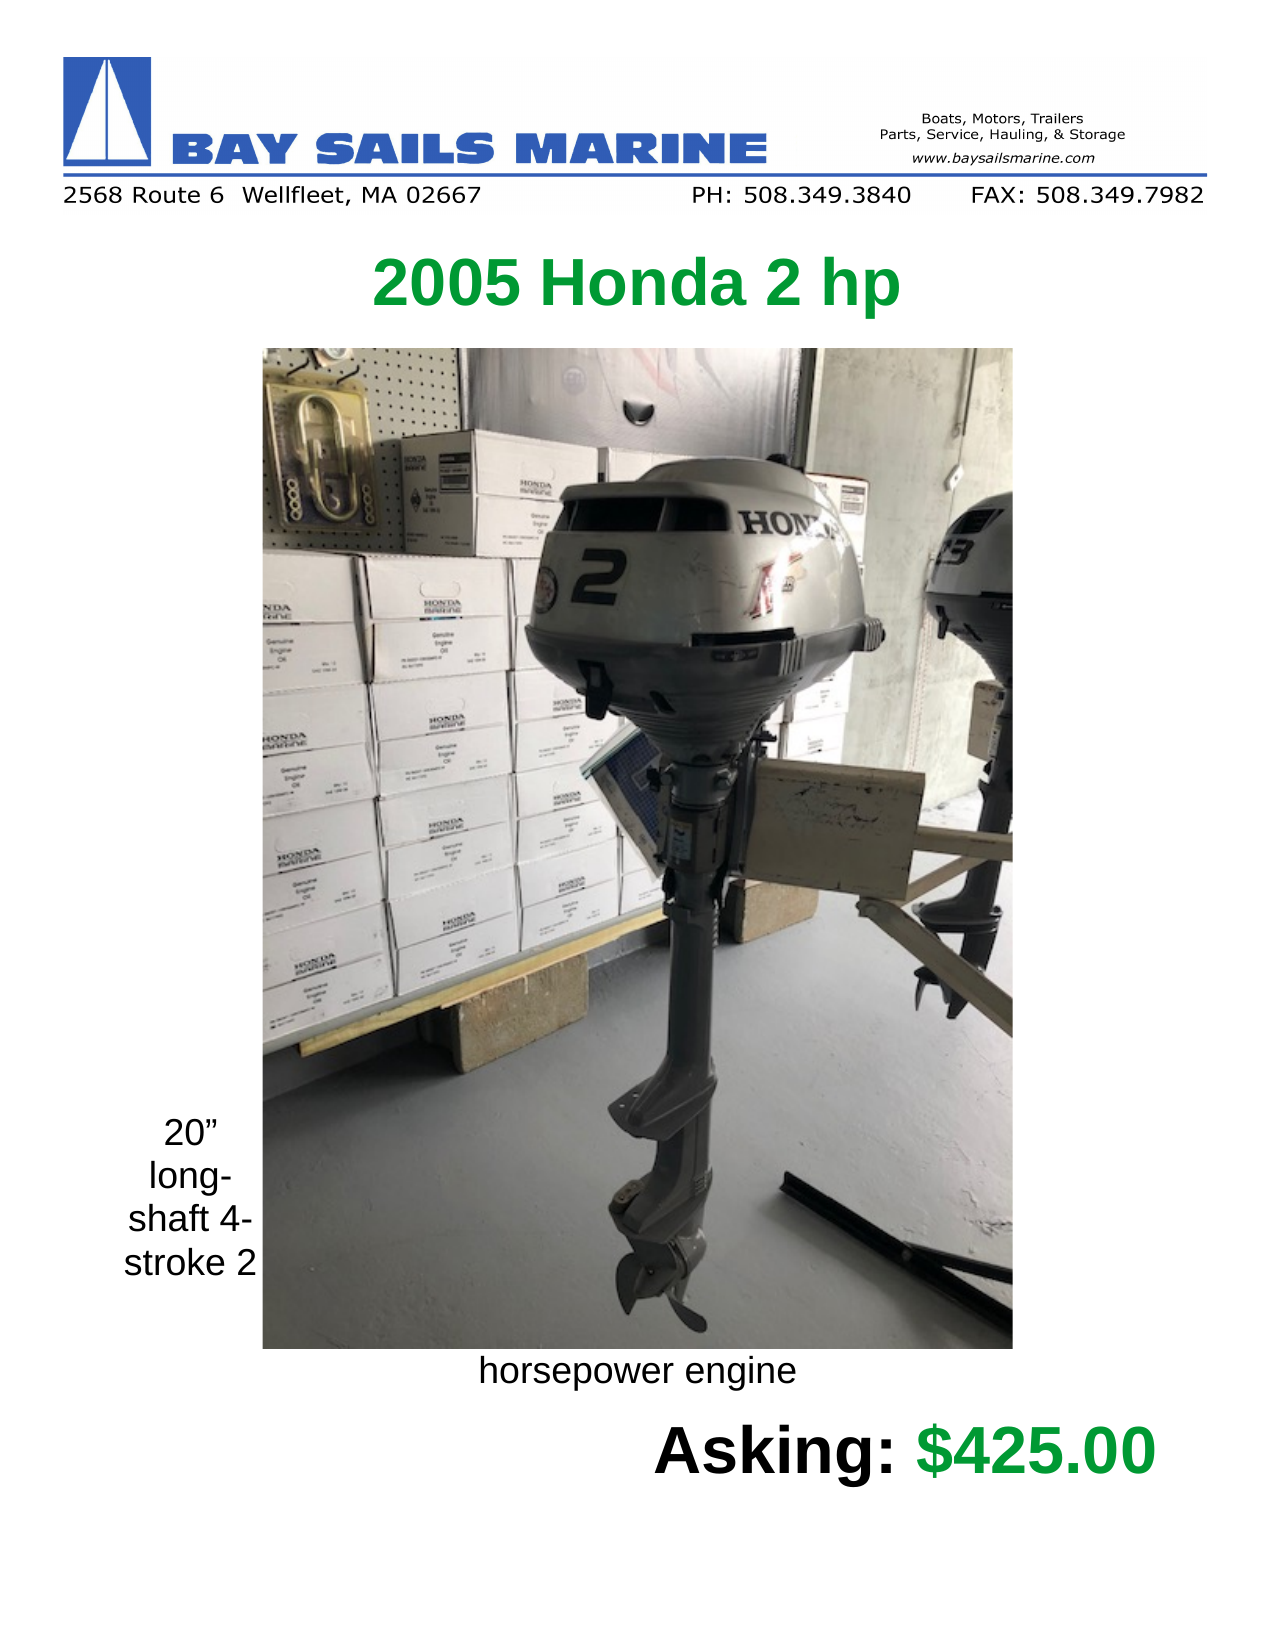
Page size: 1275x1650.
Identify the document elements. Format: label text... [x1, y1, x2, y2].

picture [63, 57, 1208, 215]
text 20” long-shaft 4-stroke 2 horsepower engine [118, 1110, 1157, 1392]
text Asking: $425.00 [118, 1411, 1157, 1487]
text 2005 Honda 2 hp [118, 243, 1157, 320]
picture [262, 348, 1013, 1349]
